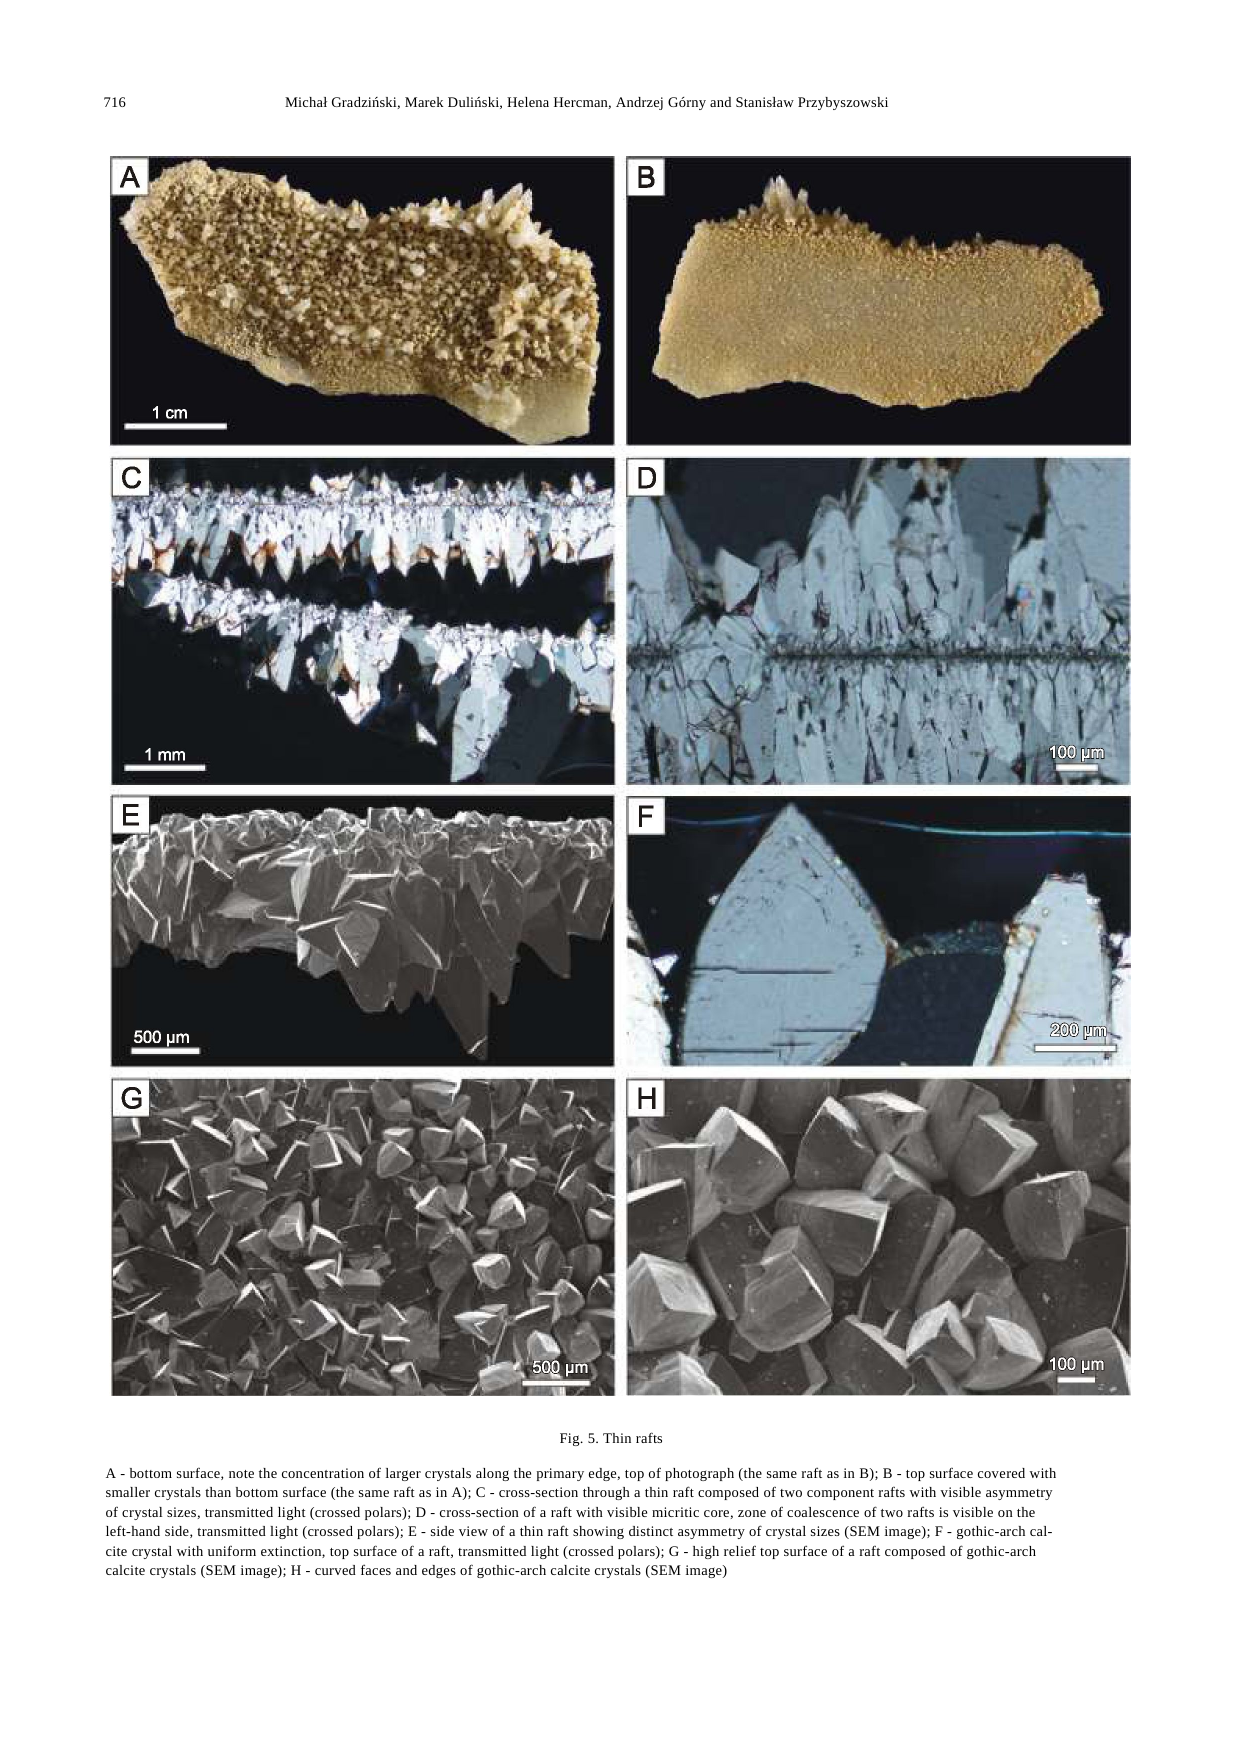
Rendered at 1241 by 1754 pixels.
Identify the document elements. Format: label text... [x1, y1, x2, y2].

text A - bottom surface, note the concentration of larger crystals along the primary edge, top of photograph (the same raft as in B); B - top surface covered with smaller crystals than bottom surface (the same raft as in A); C - cross-section through a thin raft composed of two component rafts with visible asymmetry of crystal sizes, transmitted light (crossed polars); D - cross-section of a raft with visible micritic core, zone of coalescence of two rafts is visible on the left-hand side, transmitted light (crossed polars); E - side view of a thin raft showing distinct asymmetry of crystal sizes (SEM image); F - gothic-arch cal- cite crystal with uniform extinction, top surface of a raft, transmitted light (crossed polars); G - high relief top surface of a raft composed of gothic-arch calcite crystals (SEM image); H - curved faces and edges of gothic-arch calcite crystals (SEM image) [105, 1462, 1135, 1579]
text Fig. 5. Thin rafts [559, 1432, 681, 1446]
text Michał Gradziński, Marek Duliński, Helena Hercman, Andrzej Górny and Stanisław Przybyszowski [285, 96, 890, 111]
text 716 [103, 96, 126, 111]
picture [109, 156, 1131, 1396]
